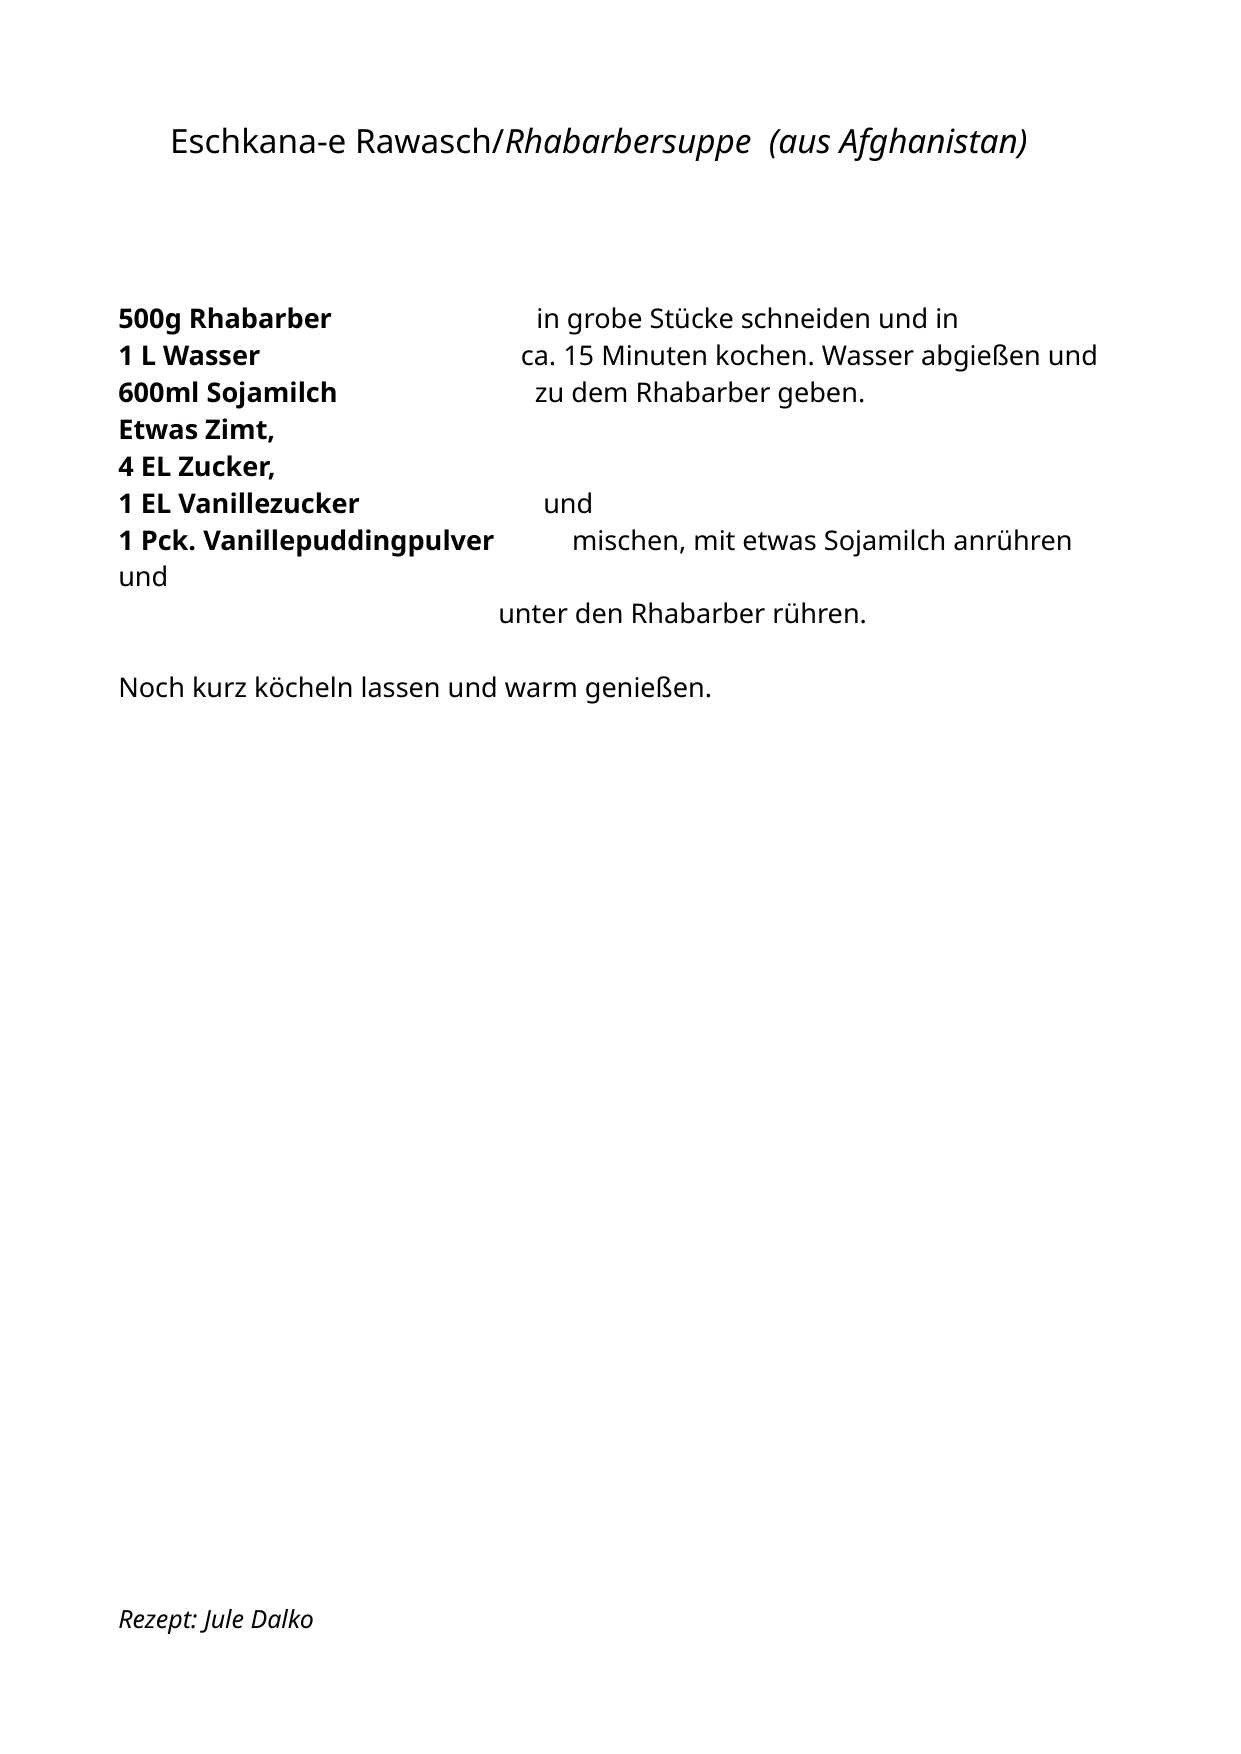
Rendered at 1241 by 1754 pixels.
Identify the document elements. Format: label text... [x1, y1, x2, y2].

text Eschkana-e Rawasch/Rhabarbersuppe (aus Afghanistan) 500g Rhabarber in grobe Stücke schneiden und in 1 L Wasser ca. 15 Minuten kochen. Wasser abgießen und 600ml Sojamilch zu dem Rhabarber geben. Etwas Zimt, 4 EL Zucker, 1 EL Vanillezucker und 1 Pck. Vanillepuddingpulver mischen, mit etwas Sojamilch anrühren und unter den Rhabarber rühren. Noch kurz köcheln lassen und warm genießen. [118, 118, 1122, 1477]
text [118, 1512, 1122, 1548]
